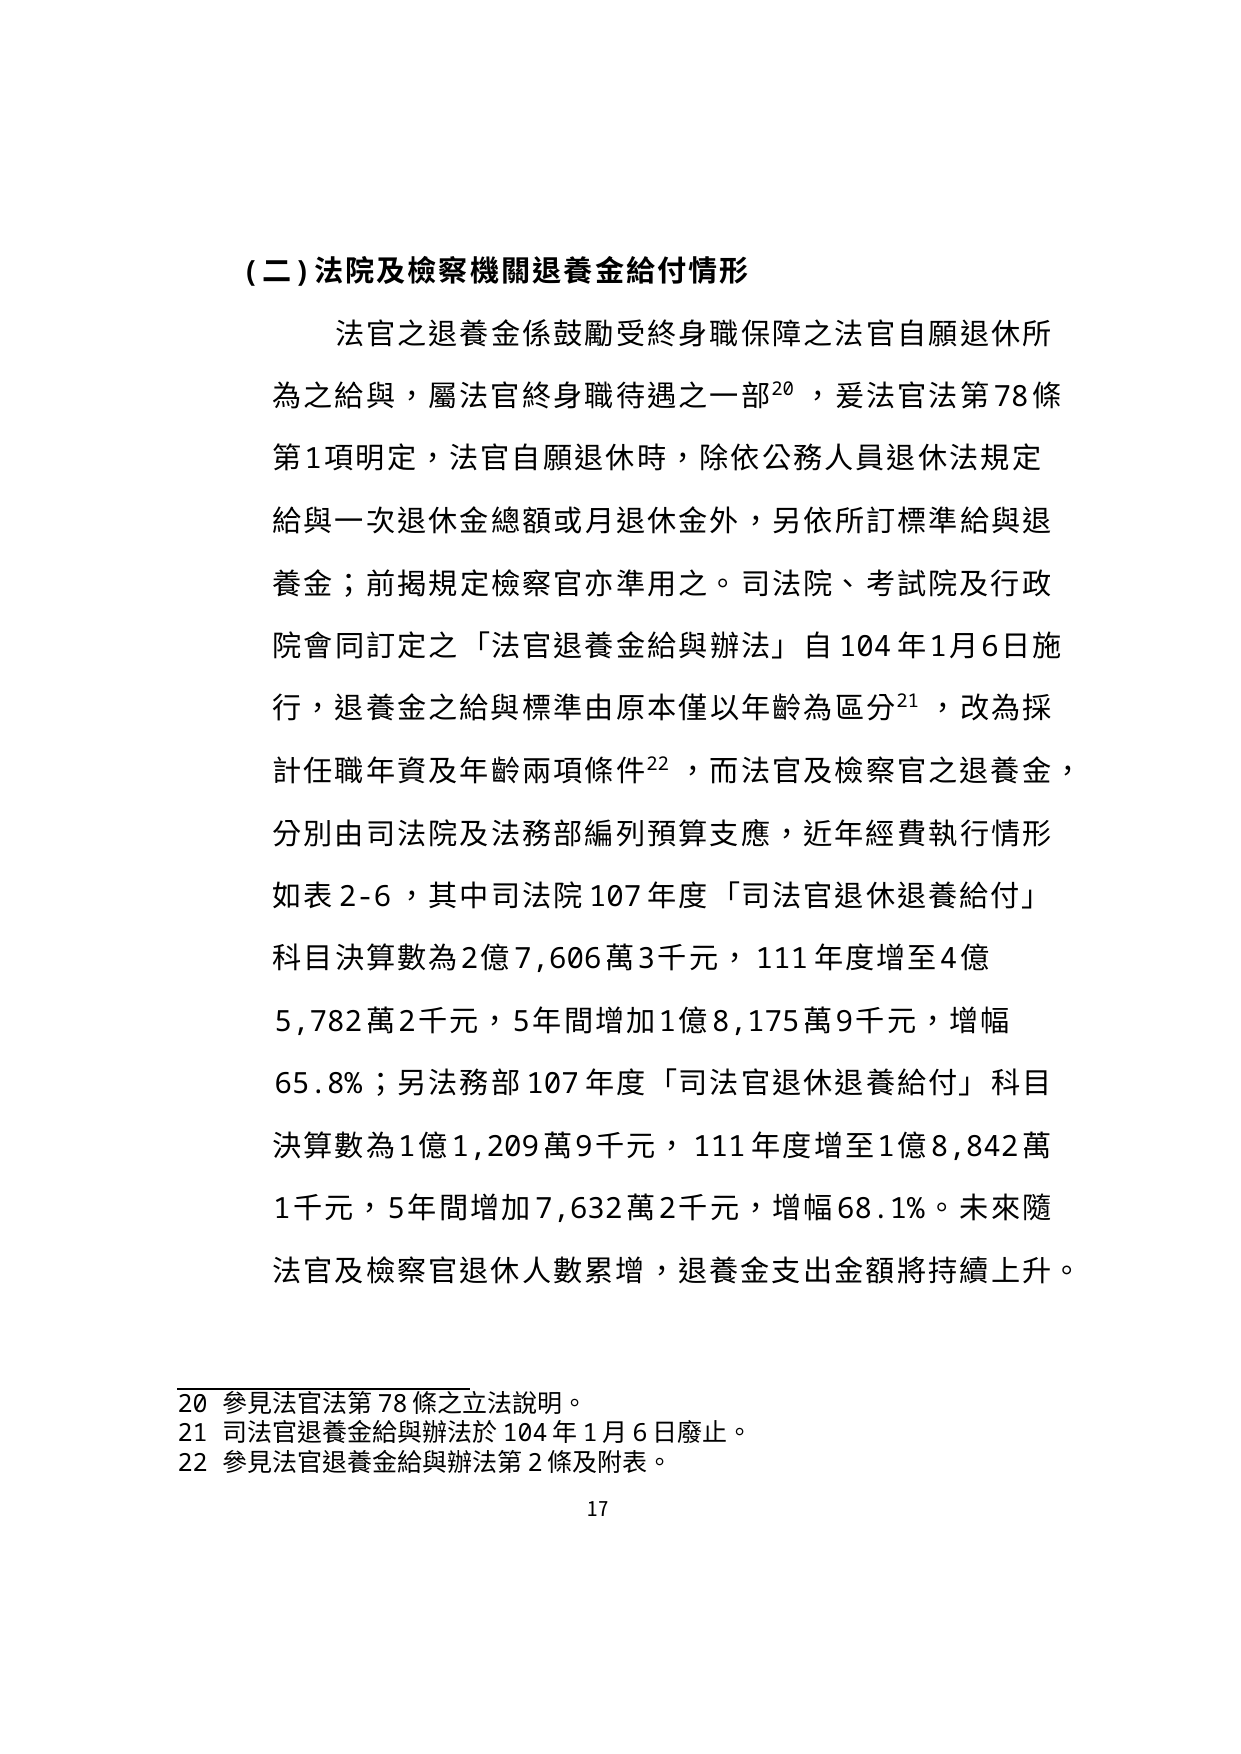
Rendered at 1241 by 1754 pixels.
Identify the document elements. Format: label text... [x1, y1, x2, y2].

text 參見法官退養金給與辦法第2條及附表。 [177, 1448, 1063, 1477]
text 參見法官法第78條之立法說明。 [177, 1389, 1063, 1418]
text 法官之退養金係鼓勵受終身職保障之法官自願退休所為之給與，屬法官終身職待遇之一部，爰法官法第78條第1項明定，法官自願退休時，除依公務人員退休法規定給與一次退休金總額或月退休金外，另依所訂標準給與退養金；前揭規定檢察官亦準用之。司法院、考試院及行政院會同訂定之「法官退養金給與辦法」自104年1月6日施行，退養金之給與標準由原本僅以年齡為區分，改為採計任職年資及年齡兩項條件，而法官及檢察官之退養金，分別由司法院及法務部編列預算支應，近年經費執行情形如表2-6，其中司法院107年度「司法官退休退養給付」科目決算數為2億7,606萬3千元，111年度增至4億5,782萬2千元，5年間增加1億8,175萬9千元，增幅65.8%；另法務部107年度「司法官退休退養給付」科目決算數為1億1,209萬9千元，111年度增至1億8,842萬1千元，5年間增加7,632萬2千元，增幅68.1%。未來隨法官及檢察官退休人數累增，退養金支出金額將持續上升。 [266, 290, 1063, 1290]
text 司法官退養金給與辦法於104年1月6日廢止。 [177, 1418, 1063, 1448]
text (二)法院及檢察機關退養金給付情形 [236, 227, 1063, 290]
